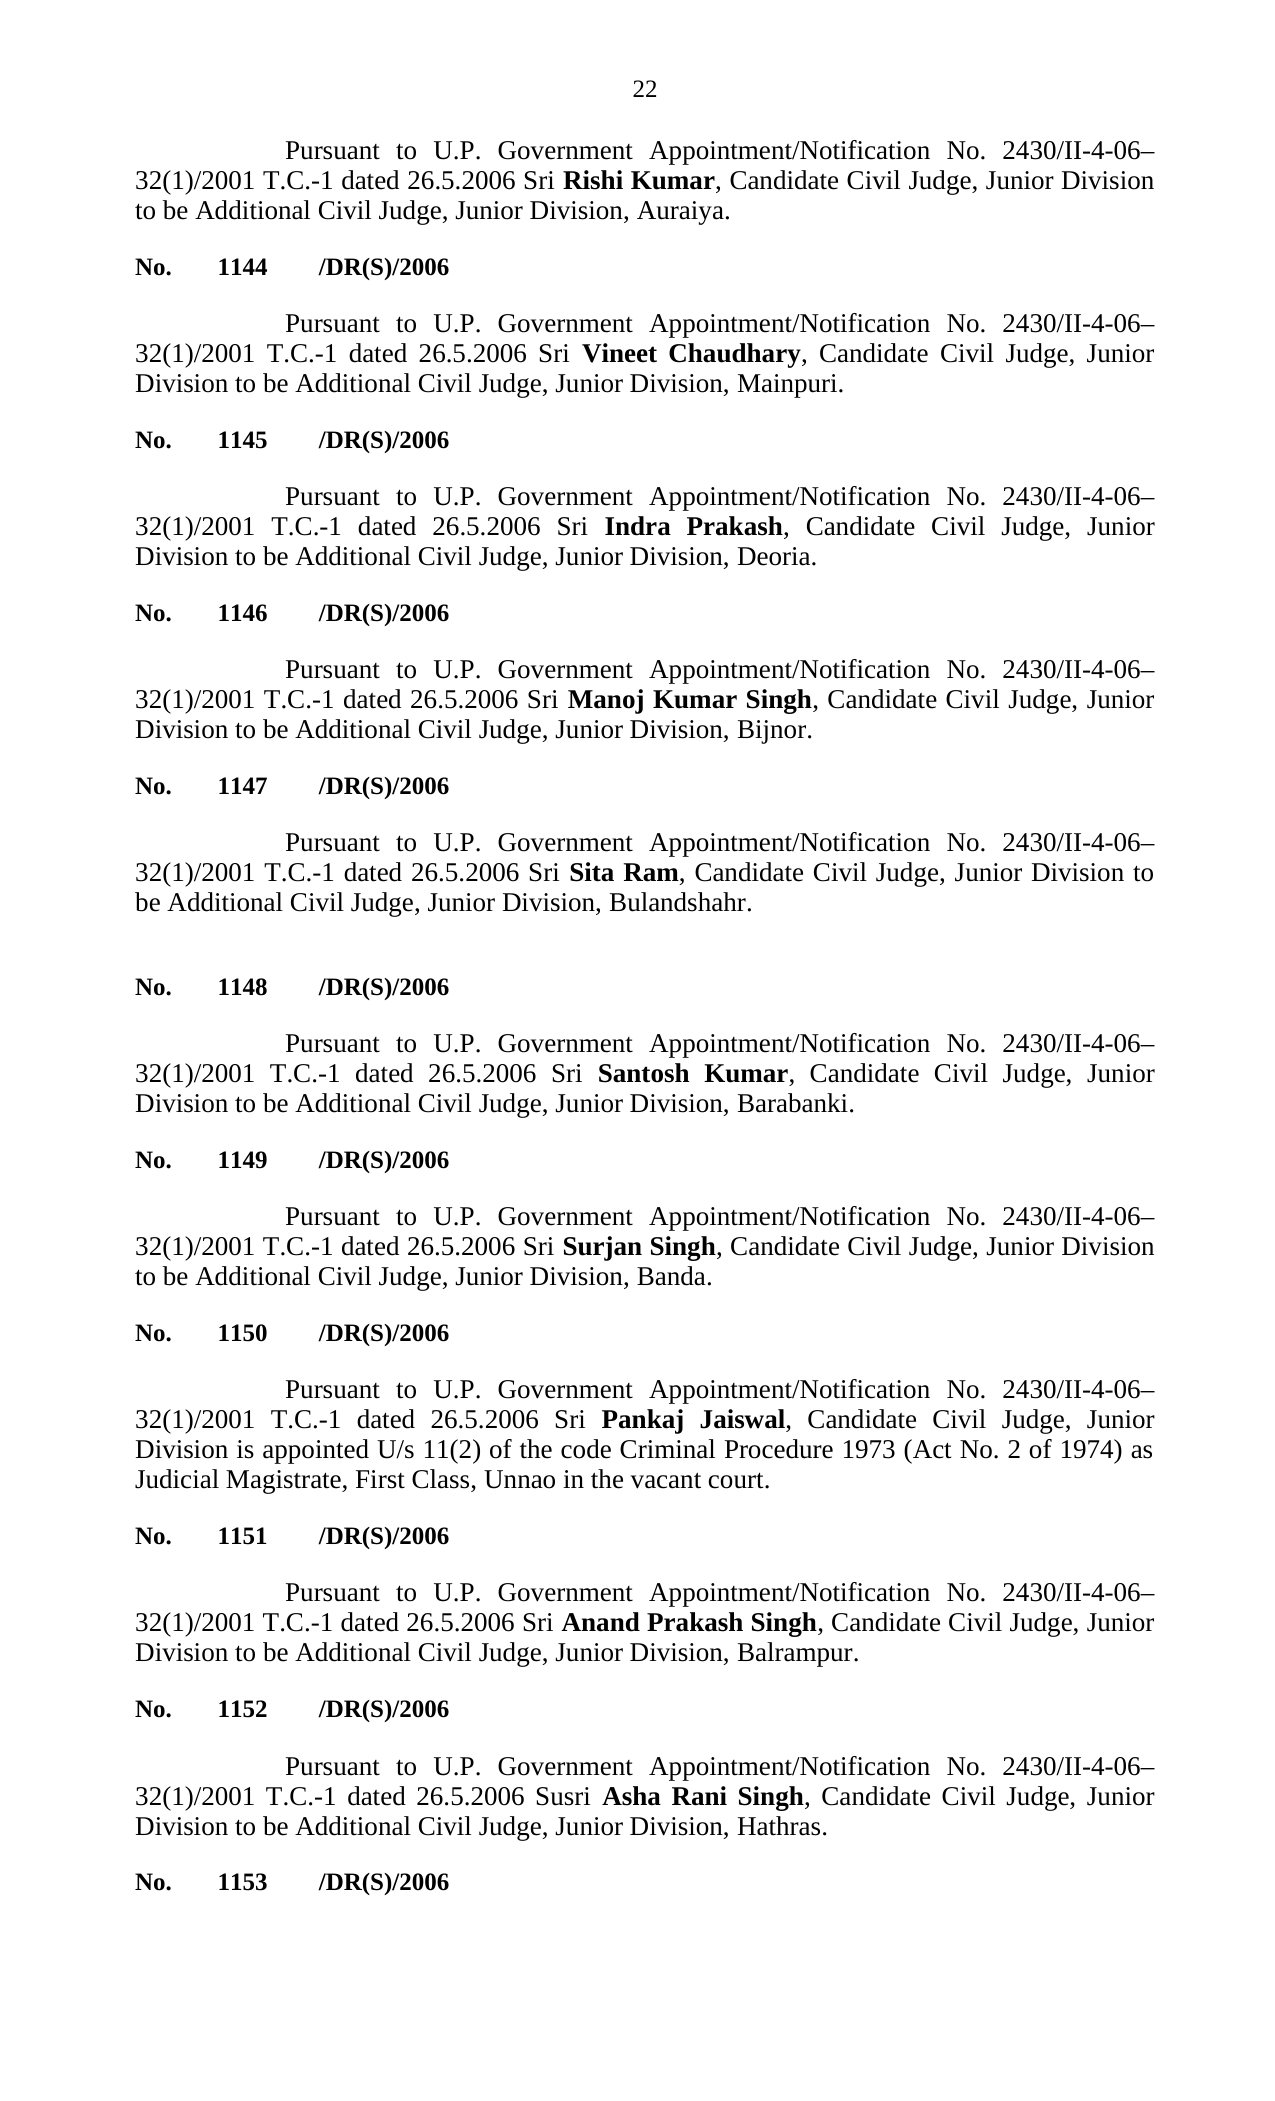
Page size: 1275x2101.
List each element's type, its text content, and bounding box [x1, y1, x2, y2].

table_header No. [124, 973, 191, 1001]
table_header [191, 1146, 307, 1174]
table_header [191, 1319, 307, 1347]
text Pursuant to U.P. Government Appointment/Notification No. 2430/II-4-06–32(1)/2001 T.C.-1 dated 26.5.2006 Sri Indra Prakash, Candidate Civil Judge, Junior Division to be Additional Civil Judge, Junior Division, Deoria. [135, 481, 1155, 571]
table_header No. [124, 772, 191, 800]
table_header [191, 599, 307, 627]
table_header No. [124, 1522, 191, 1550]
table_header [191, 426, 307, 453]
table_header /DR(S)/2006 [308, 772, 615, 800]
table_header /DR(S)/2006 [308, 1695, 615, 1723]
text Pursuant to U.P. Government Appointment/Notification No. 2430/II-4-06–32(1)/2001 T.C.-1 dated 26.5.2006 Sri Vineet Chaudhary, Candidate Civil Judge, Junior Division to be Additional Civil Judge, Junior Division, Mainpuri. [135, 308, 1155, 398]
table_header No. [124, 253, 191, 280]
text Pursuant to U.P. Government Appointment/Notification No. 2430/II-4-06–32(1)/2001 T.C.-1 dated 26.5.2006 Sri Sita Ram, Candidate Civil Judge, Junior Division to be Additional Civil Judge, Junior Division, Bulandshahr. [135, 827, 1155, 917]
text Pursuant to U.P. Government Appointment/Notification No. 2430/II-4-06–32(1)/2001 T.C.-1 dated 26.5.2006 Sri Rishi Kumar, Candidate Civil Judge, Junior Division to be Additional Civil Judge, Junior Division, Auraiya. [135, 135, 1155, 225]
text Pursuant to U.P. Government Appointment/Notification No. 2430/II-4-06–32(1)/2001 T.C.-1 dated 26.5.2006 Sri Manoj Kumar Singh, Candidate Civil Judge, Junior Division to be Additional Civil Judge, Junior Division, Bijnor. [135, 654, 1155, 744]
table_header /DR(S)/2006 [308, 1522, 615, 1550]
table_header No. [124, 1146, 191, 1174]
text Pursuant to U.P. Government Appointment/Notification No. 2430/II-4-06–32(1)/2001 T.C.-1 dated 26.5.2006 Sri Anand Prakash Singh, Candidate Civil Judge, Junior Division to be Additional Civil Judge, Junior Division, Balrampur. [135, 1578, 1155, 1668]
table_header No. [124, 599, 191, 627]
table_header [191, 253, 307, 280]
text Pursuant to U.P. Government Appointment/Notification No. 2430/II-4-06–32(1)/2001 T.C.-1 dated 26.5.2006 Sri Surjan Singh, Candidate Civil Judge, Junior Division to be Additional Civil Judge, Junior Division, Banda. [135, 1201, 1155, 1291]
table_header /DR(S)/2006 [308, 1146, 615, 1174]
text Pursuant to U.P. Government Appointment/Notification No. 2430/II-4-06–32(1)/2001 T.C.-1 dated 26.5.2006 Susri Asha Rani Singh, Candidate Civil Judge, Junior Division to be Additional Civil Judge, Junior Division, Hathras. [135, 1751, 1155, 1841]
table_header /DR(S)/2006 [308, 1319, 615, 1347]
text Pursuant to U.P. Government Appointment/Notification No. 2430/II-4-06–32(1)/2001 T.C.-1 dated 26.5.2006 Sri Pankaj Jaiswal, Candidate Civil Judge, Junior Division is appointed U/s 11(2) of the code Criminal Procedure 1973 (Act No. 2 of 1974) as Judicial Magistrate, First Class, Unnao in the vacant court. [135, 1374, 1155, 1494]
table_header [191, 973, 307, 1001]
table_header /DR(S)/2006 [308, 253, 615, 280]
table_header [191, 1869, 307, 1896]
table_header No. [124, 1869, 191, 1896]
table_header /DR(S)/2006 [308, 973, 615, 1001]
table_header [191, 772, 307, 800]
table_header /DR(S)/2006 [308, 1869, 615, 1896]
table_header [191, 1522, 307, 1550]
table_header No. [124, 1695, 191, 1723]
table_header No. [124, 1319, 191, 1347]
table_header [191, 1695, 307, 1723]
table_header /DR(S)/2006 [308, 426, 615, 453]
text Pursuant to U.P. Government Appointment/Notification No. 2430/II-4-06–32(1)/2001 T.C.-1 dated 26.5.2006 Sri Santosh Kumar, Candidate Civil Judge, Junior Division to be Additional Civil Judge, Junior Division, Barabanki. [135, 1028, 1155, 1118]
table_header No. [124, 426, 191, 453]
table_header /DR(S)/2006 [308, 599, 615, 627]
